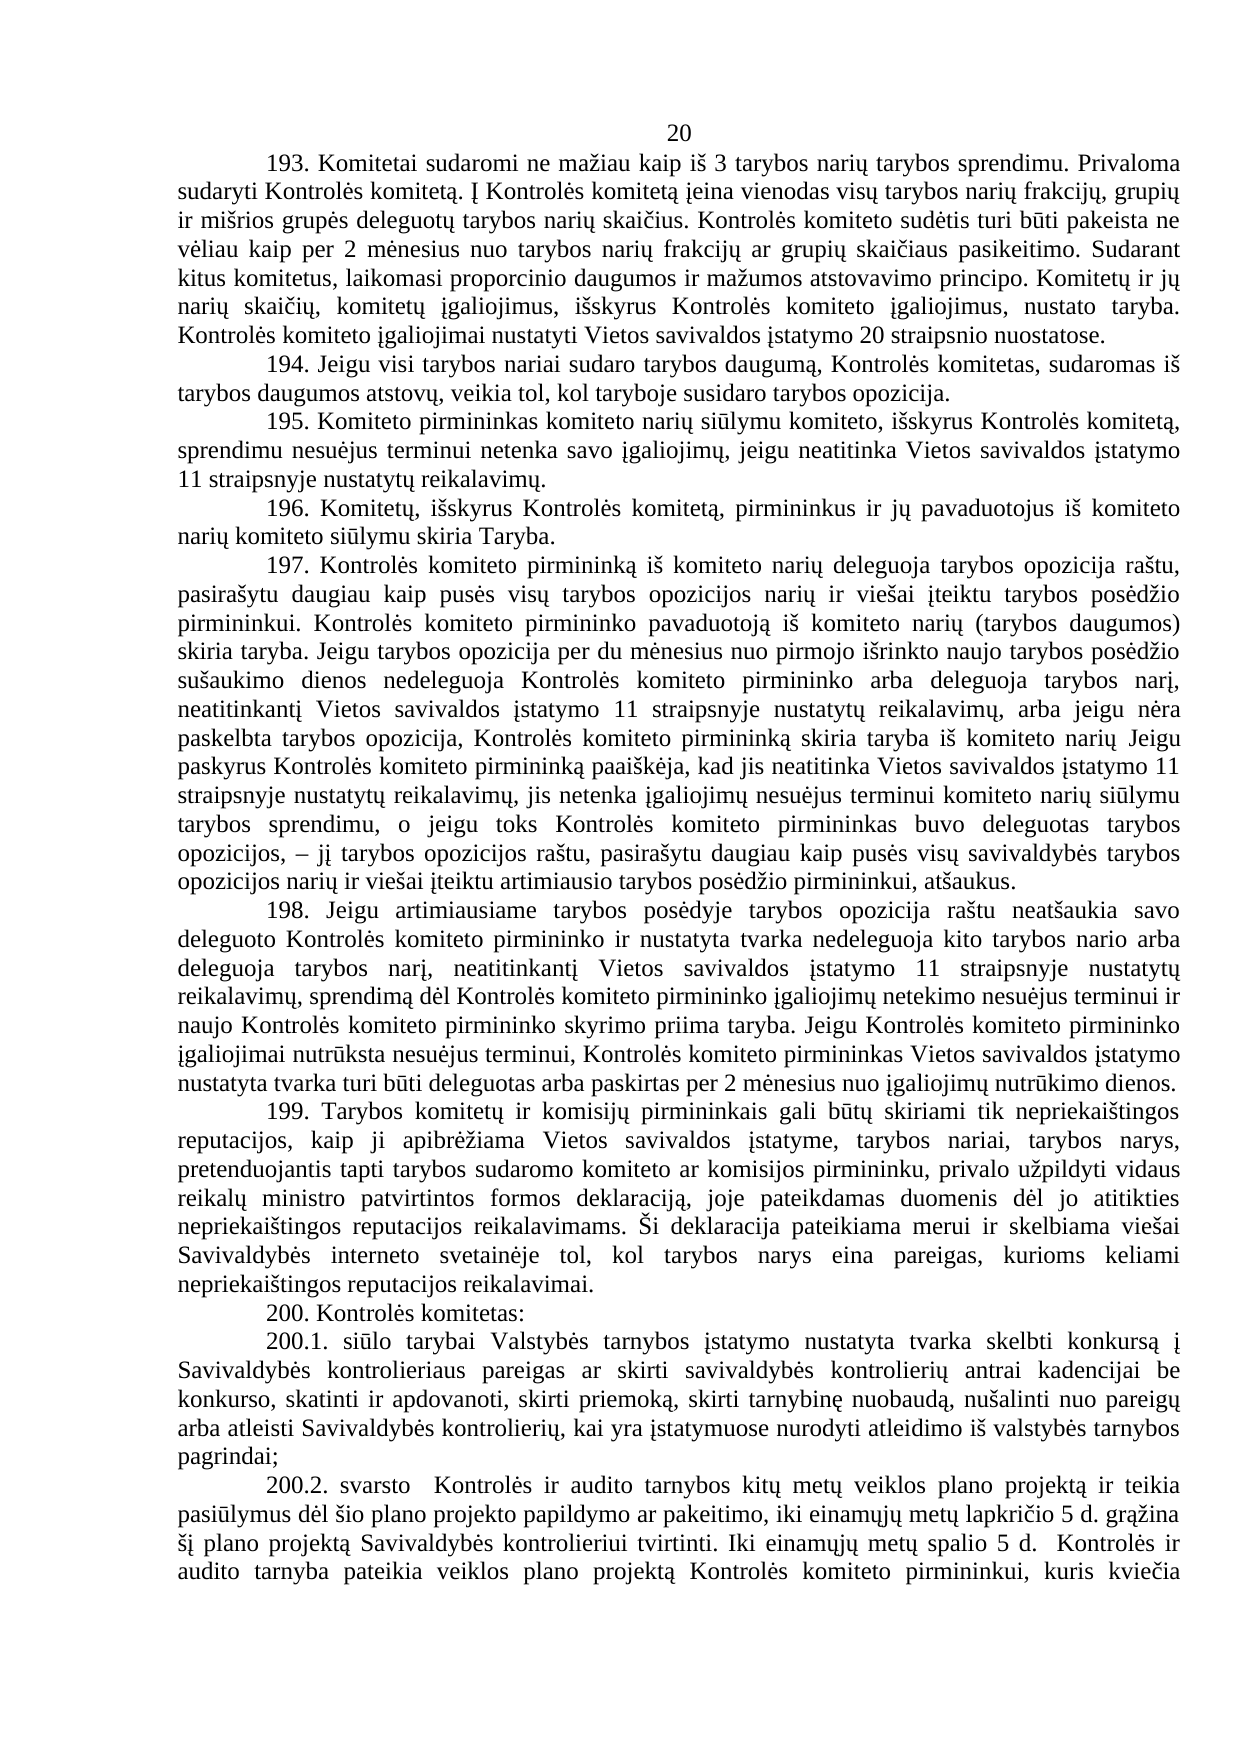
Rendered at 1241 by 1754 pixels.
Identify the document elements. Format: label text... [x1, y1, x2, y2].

text 198. Jeigu artimiausiame tarybos posėdyje tarybos opozicija raštu neatšaukia savo deleguoto Kontrolės komiteto pirmininko ir nustatyta tvarka nedeleguoja kito tarybos nario arba deleguoja tarybos narį, neatitinkantį Vietos savivaldos įstatymo 11 straipsnyje nustatytų reikalavimų, sprendimą dėl Kontrolės komiteto pirmininko įgaliojimų netekimo nesuėjus terminui ir naujo Kontrolės komiteto pirmininko skyrimo priima taryba. Jeigu Kontrolės komiteto pirmininko įgaliojimai nutrūksta nesuėjus terminui, Kontrolės komiteto pirmininkas Vietos savivaldos įstatymo nustatyta tvarka turi būti deleguotas arba paskirtas per 2 mėnesius nuo įgaliojimų nutrūkimo dienos. [177, 895, 1181, 1096]
text 196. Komitetų, išskyrus Kontrolės komitetą, pirmininkus ir jų pavaduotojus iš komiteto narių komiteto siūlymu skiria Taryba. [177, 493, 1181, 550]
text 200.1. siūlo tarybai Valstybės tarnybos įstatymo nustatyta tvarka skelbti konkursą į Savivaldybės kontrolieriaus pareigas ar skirti savivaldybės kontrolierių antrai kadencijai be konkurso, skatinti ir apdovanoti, skirti priemoką, skirti tarnybinę nuobaudą, nušalinti nuo pareigų arba atleisti Savivaldybės kontrolierių, kai yra įstatymuose nurodyti atleidimo iš valstybės tarnybos pagrindai; [177, 1326, 1181, 1470]
text 199. Tarybos komitetų ir komisijų pirmininkais gali būtų skiriami tik nepriekaištingos reputacijos, kaip ji apibrėžiama Vietos savivaldos įstatyme, tarybos nariai, tarybos narys, pretenduojantis tapti tarybos sudaromo komiteto ar komisijos pirmininku, privalo užpildyti vidaus reikalų ministro patvirtintos formos deklaraciją, joje pateikdamas duomenis dėl jo atitikties nepriekaištingos reputacijos reikalavimams. Ši deklaracija pateikiama merui ir skelbiama viešai Savivaldybės interneto svetainėje tol, kol tarybos narys eina pareigas, kurioms keliami nepriekaištingos reputacijos reikalavimai. [177, 1096, 1181, 1298]
text 195. Komiteto pirmininkas komiteto narių siūlymu komiteto, išskyrus Kontrolės komitetą, sprendimu nesuėjus terminui netenka savo įgaliojimų, jeigu neatitinka Vietos savivaldos įstatymo 11 straipsnyje nustatytų reikalavimų. [177, 406, 1181, 493]
text 197. Kontrolės komiteto pirmininką iš komiteto narių deleguoja tarybos opozicija raštu, pasirašytu daugiau kaip pusės visų tarybos opozicijos narių ir viešai įteiktu tarybos posėdžio pirmininkui. Kontrolės komiteto pirmininko pavaduotoją iš komiteto narių (tarybos daugumos) skiria taryba. Jeigu tarybos opozicija per du mėnesius nuo pirmojo išrinkto naujo tarybos posėdžio sušaukimo dienos nedeleguoja Kontrolės komiteto pirmininko arba deleguoja tarybos narį, neatitinkantį Vietos savivaldos įstatymo 11 straipsnyje nustatytų reikalavimų, arba jeigu nėra paskelbta tarybos opozicija, Kontrolės komiteto pirmininką skiria taryba iš komiteto narių Jeigu paskyrus Kontrolės komiteto pirmininką paaiškėja, kad jis neatitinka Vietos savivaldos įstatymo 11 straipsnyje nustatytų reikalavimų, jis netenka įgaliojimų nesuėjus terminui komiteto narių siūlymu tarybos sprendimu, o jeigu toks Kontrolės komiteto pirmininkas buvo deleguotas tarybos opozicijos, – jį tarybos opozicijos raštu, pasirašytu daugiau kaip pusės visų savivaldybės tarybos opozicijos narių ir viešai įteiktu artimiausio tarybos posėdžio pirmininkui, atšaukus. [177, 550, 1181, 895]
text 200. Kontrolės komitetas: [177, 1298, 1181, 1326]
text 194. Jeigu visi tarybos nariai sudaro tarybos daugumą, Kontrolės komitetas, sudaromas iš tarybos daugumos atstovų, veikia tol, kol taryboje susidaro tarybos opozicija. [177, 349, 1181, 406]
text 193. Komitetai sudaromi ne mažiau kaip iš 3 tarybos narių tarybos sprendimu. Privaloma sudaryti Kontrolės komitetą. Į Kontrolės komitetą įeina vienodas visų tarybos narių frakcijų, grupių ir mišrios grupės deleguotų tarybos narių skaičius. Kontrolės komiteto sudėtis turi būti pakeista ne vėliau kaip per 2 mėnesius nuo tarybos narių frakcijų ar grupių skaičiaus pasikeitimo. Sudarant kitus komitetus, laikomasi proporcinio daugumos ir mažumos atstovavimo principo. Komitetų ir jų narių skaičių, komitetų įgaliojimus, išskyrus Kontrolės komiteto įgaliojimus, nustato taryba. Kontrolės komiteto įgaliojimai nustatyti Vietos savivaldos įstatymo 20 straipsnio nuostatose. [177, 148, 1181, 349]
text 200.2. svarsto Kontrolės ir audito tarnybos kitų metų veiklos plano projektą ir teikia pasiūlymus dėl šio plano projekto papildymo ar pakeitimo, iki einamųjų metų lapkričio 5 d. grąžina šį plano projektą Savivaldybės kontrolieriui tvirtinti. Iki einamųjų metų spalio 5 d. Kontrolės ir audito tarnyba pateikia veiklos plano projektą Kontrolės komiteto pirmininkui, kuris kviečia [177, 1470, 1181, 1585]
